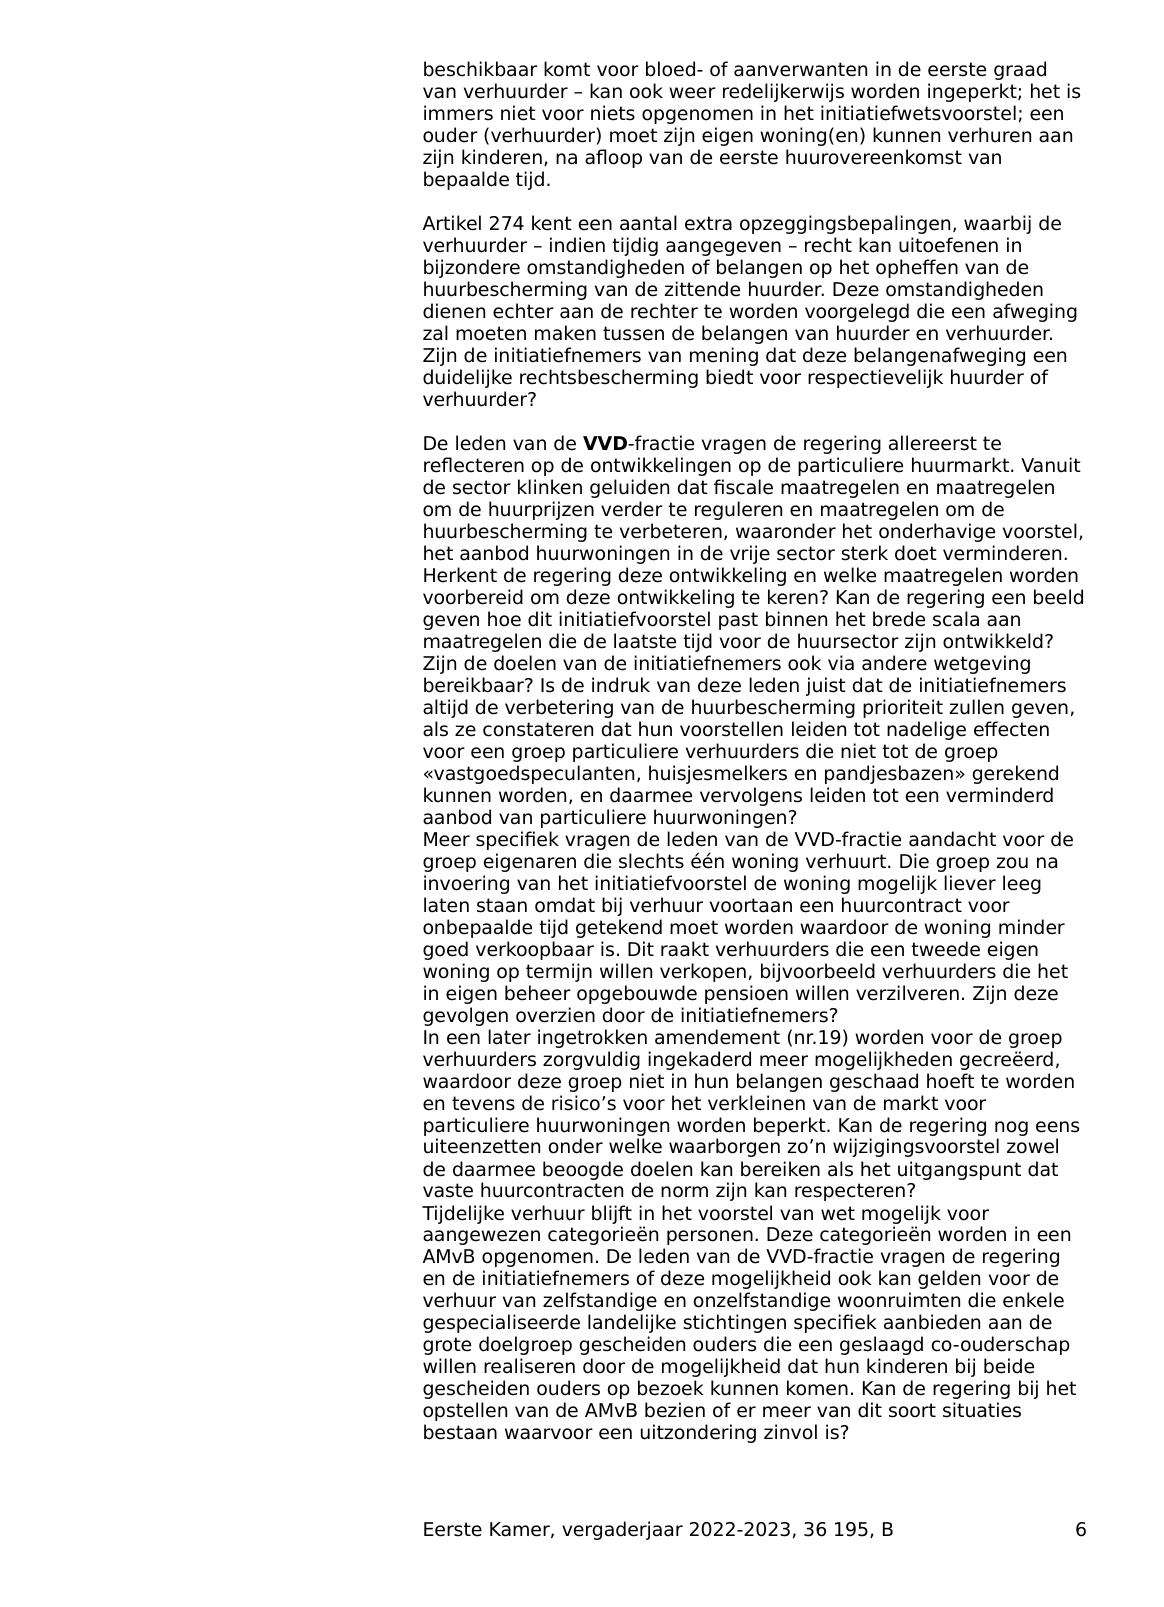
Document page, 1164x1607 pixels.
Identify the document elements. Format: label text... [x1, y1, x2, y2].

text In een later ingetrokken amendement (nr.19) worden voor de groep verhuurders zorgvuldig ingekaderd meer mogelijkheden gecreëerd, waardoor deze groep niet in hun belangen geschaad hoeft te worden en tevens de risico’s voor het verkleinen van de markt voor particuliere huurwoningen worden beperkt. Kan de regering nog eens uiteenzetten onder welke waarborgen zo’n wijzigingsvoorstel zowel de daarmee beoogde doelen kan bereiken als het uitgangspunt dat vaste huurcontracten de norm zijn kan respecteren? [422, 1027, 1087, 1202]
text Tijdelijke verhuur blijft in het voorstel van wet mogelijk voor aangewezen categorieën personen. Deze categorieën worden in een AMvB opgenomen. De leden van de VVD-fractie vragen de regering en de initiatiefnemers of deze mogelijkheid ook kan gelden voor de verhuur van zelfstandige en onzelfstandige woonruimten die enkele gespecialiseerde landelijke stichtingen specifiek aanbieden aan de grote doelgroep gescheiden ouders die een geslaagd co-ouderschap willen realiseren door de mogelijkheid dat hun kinderen bij beide gescheiden ouders op bezoek kunnen komen. Kan de regering bij het opstellen van de AMvB bezien of er meer van dit soort situaties bestaan waarvoor een uitzondering zinvol is? [422, 1202, 1087, 1444]
text De leden van de VVD-fractie vragen de regering allereerst te reflecteren op de ontwikkelingen op de particuliere huurmarkt. Vanuit de sector klinken geluiden dat fiscale maatregelen en maatregelen om de huurprijzen verder te reguleren en maatregelen om de huurbescherming te verbeteren, waaronder het onderhavige voorstel, het aanbod huurwoningen in de vrije sector sterk doet verminderen. Herkent de regering deze ontwikkeling en welke maatregelen worden voorbereid om deze ontwikkeling te keren? Kan de regering een beeld geven hoe dit initiatiefvoorstel past binnen het brede scala aan maatregelen die de laatste tijd voor de huursector zijn ontwikkeld? [422, 433, 1087, 653]
text beschikbaar komt voor bloed- of aanverwanten in de eerste graad van verhuurder – kan ook weer redelijkerwijs worden ingeperkt; het is immers niet voor niets opgenomen in het initiatiefwetsvoorstel; een ouder (verhuurder) moet zijn eigen woning(en) kunnen verhuren aan zijn kinderen, na afloop van de eerste huurovereenkomst van bepaalde tijd. [422, 59, 1087, 191]
text Meer specifiek vragen de leden van de VVD-fractie aandacht voor de groep eigenaren die slechts één woning verhuurt. Die groep zou na invoering van het initiatiefvoorstel de woning mogelijk liever leeg laten staan omdat bij verhuur voortaan een huurcontract voor onbepaalde tijd getekend moet worden waardoor de woning minder goed verkoopbaar is. Dit raakt verhuurders die een tweede eigen woning op termijn willen verkopen, bijvoorbeeld verhuurders die het in eigen beheer opgebouwde pensioen willen verzilveren. Zijn deze gevolgen overzien door de initiatiefnemers? [422, 829, 1087, 1027]
text Zijn de doelen van de initiatiefnemers ook via andere wetgeving bereikbaar? Is de indruk van deze leden juist dat de initiatiefnemers altijd de verbetering van de huurbescherming prioriteit zullen geven, als ze constateren dat hun voorstellen leiden tot nadelige effecten voor een groep particuliere verhuurders die niet tot de groep «vastgoedspeculanten, huisjesmelkers en pandjesbazen» gerekend kunnen worden, en daarmee vervolgens leiden tot een verminderd aanbod van particuliere huurwoningen? [422, 653, 1087, 829]
text Artikel 274 kent een aantal extra opzeggingsbepalingen, waarbij de verhuurder – indien tijdig aangegeven – recht kan uitoefenen in bijzondere omstandigheden of belangen op het opheffen van de huurbescherming van de zittende huurder. Deze omstandigheden dienen echter aan de rechter te worden voorgelegd die een afweging zal moeten maken tussen de belangen van huurder en verhuurder. Zijn de initiatiefnemers van mening dat deze belangenafweging een duidelijke rechtsbescherming biedt voor respectievelijk huurder of verhuurder? [422, 213, 1087, 411]
